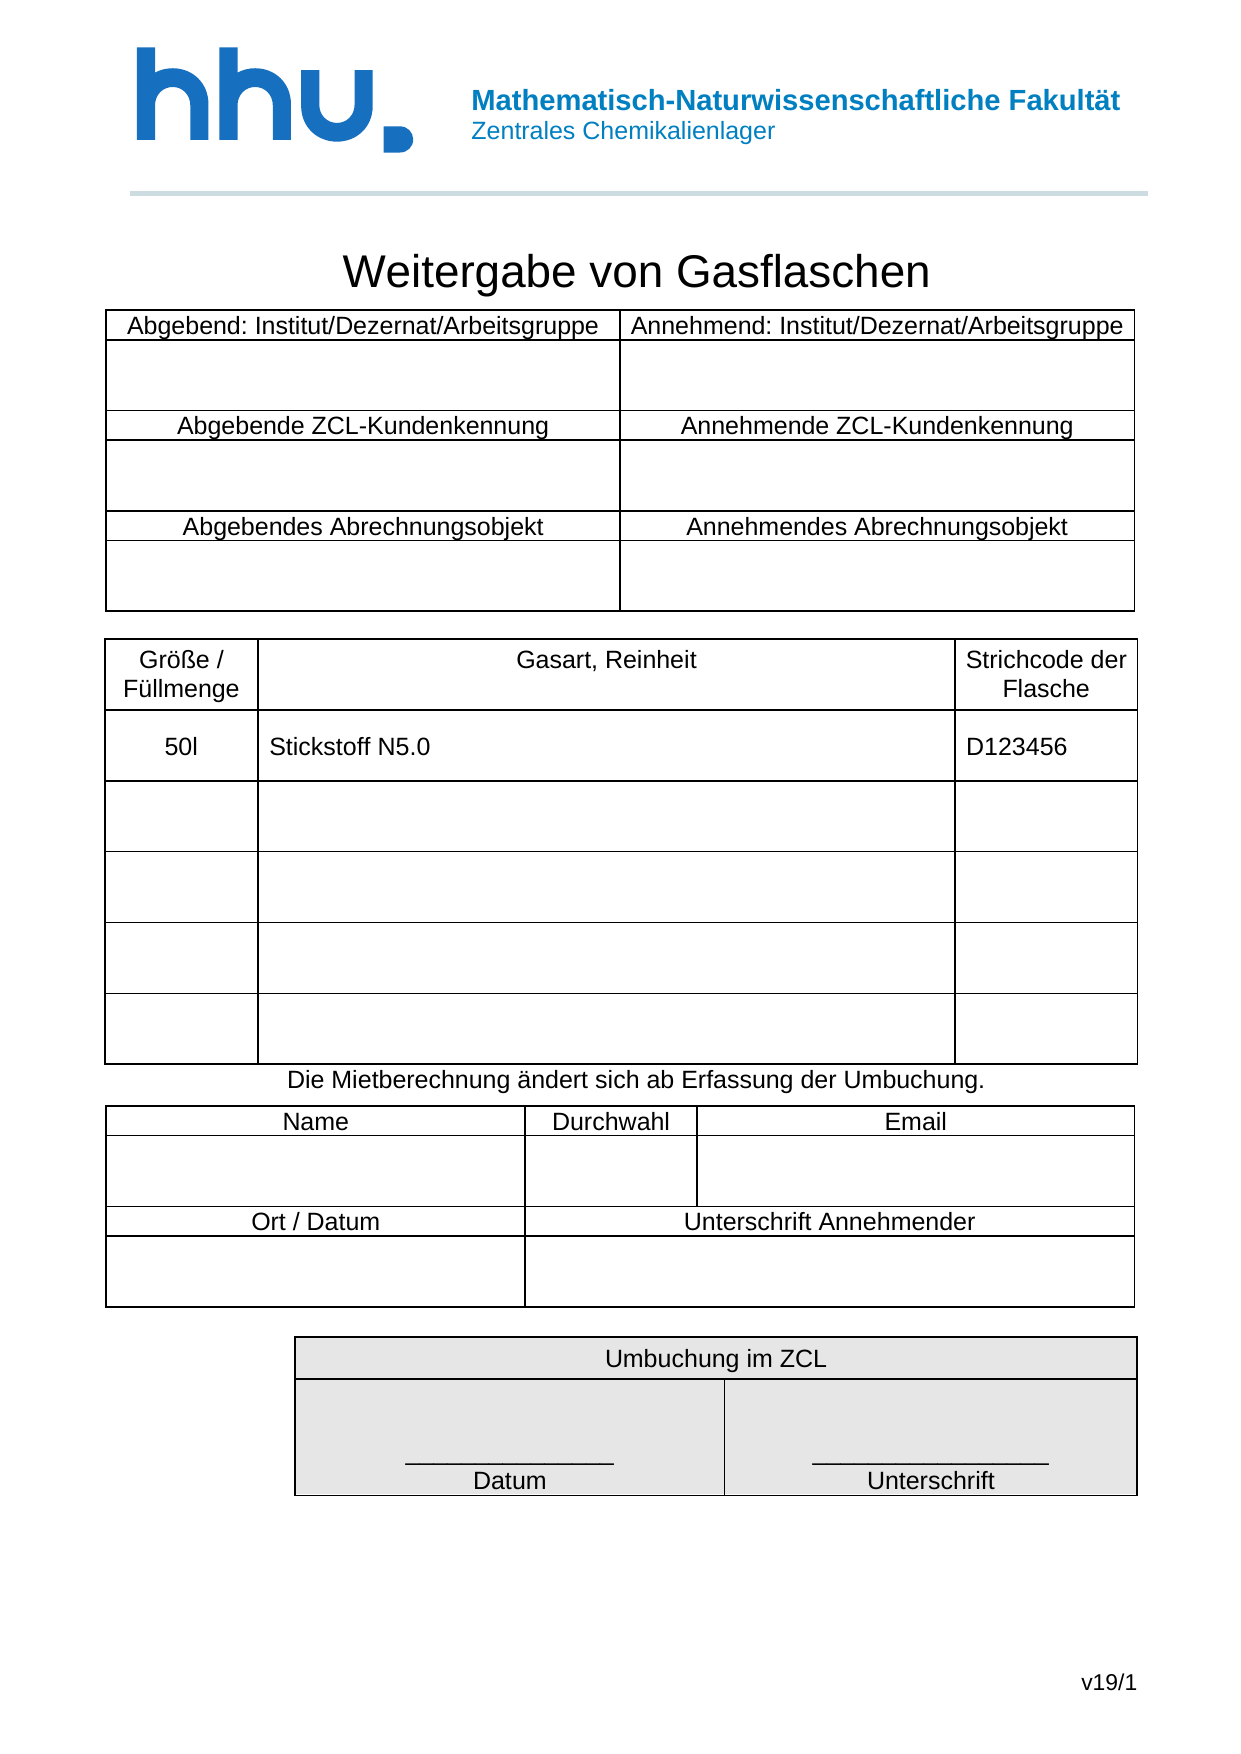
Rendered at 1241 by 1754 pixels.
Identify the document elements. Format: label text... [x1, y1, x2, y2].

table_header Name [107, 1107, 524, 1135]
table_cell [259, 994, 954, 1063]
table_cell [621, 441, 1134, 510]
table_cell [956, 711, 1137, 780]
table_cell Unterschrift Annehmender [526, 1207, 1134, 1235]
table_cell [956, 852, 1137, 922]
table_cell [106, 923, 257, 992]
table_header Größe / Füllmenge [106, 640, 257, 709]
table_cell _______________ Datum [296, 1380, 724, 1494]
table_cell [107, 541, 619, 610]
table_cell [107, 441, 619, 510]
table_cell Abgebende ZCL-Kundenkennung [107, 411, 619, 439]
table_header Strichcode der Flasche [956, 640, 1137, 709]
table_cell [956, 923, 1137, 992]
table_cell [621, 541, 1134, 610]
table_cell [956, 994, 1137, 1063]
table_cell [106, 782, 257, 851]
table_header Gasart, Reinheit [259, 640, 954, 709]
table_cell _________________ Unterschrift [725, 1380, 1136, 1494]
table_cell [526, 1237, 1134, 1306]
table_cell [106, 852, 257, 922]
table_cell [956, 782, 1137, 851]
table_header Annehmend: Institut/Dezernat/Arbeitsgruppe [621, 311, 1134, 339]
table_cell Ort / Datum [107, 1207, 524, 1235]
table_cell [107, 341, 619, 410]
table_header Abgebend: Institut/Dezernat/Arbeitsgruppe [107, 311, 619, 339]
text Weitergabe von Gasflaschen [136, 245, 1137, 298]
text Zentrales Chemikalienlager [471, 116, 1149, 145]
table_cell [259, 923, 954, 992]
table_cell [621, 341, 1134, 410]
table_cell [526, 1136, 696, 1206]
text Mathematisch-Naturwissenschaftliche Fakultät [471, 83, 1149, 116]
table_cell [106, 711, 257, 780]
table_cell Annehmendes Abrechnungsobjekt [621, 512, 1134, 539]
table_cell Abgebendes Abrechnungsobjekt [107, 512, 619, 539]
table_header Durchwahl [526, 1107, 696, 1135]
table_cell [107, 1237, 524, 1306]
table_header Email [698, 1107, 1134, 1135]
table_cell [259, 852, 954, 922]
table_cell [259, 711, 954, 780]
table_cell [106, 994, 257, 1063]
table_cell Annehmende ZCL-Kundenkennung [621, 411, 1134, 439]
table_cell [259, 782, 954, 851]
table_cell [698, 1136, 1134, 1206]
table_header Umbuchung im ZCL [296, 1338, 1136, 1378]
text Die Mietberechnung ändert sich ab Erfassung der Umbuchung. [136, 1065, 1137, 1093]
table_cell [107, 1136, 524, 1206]
